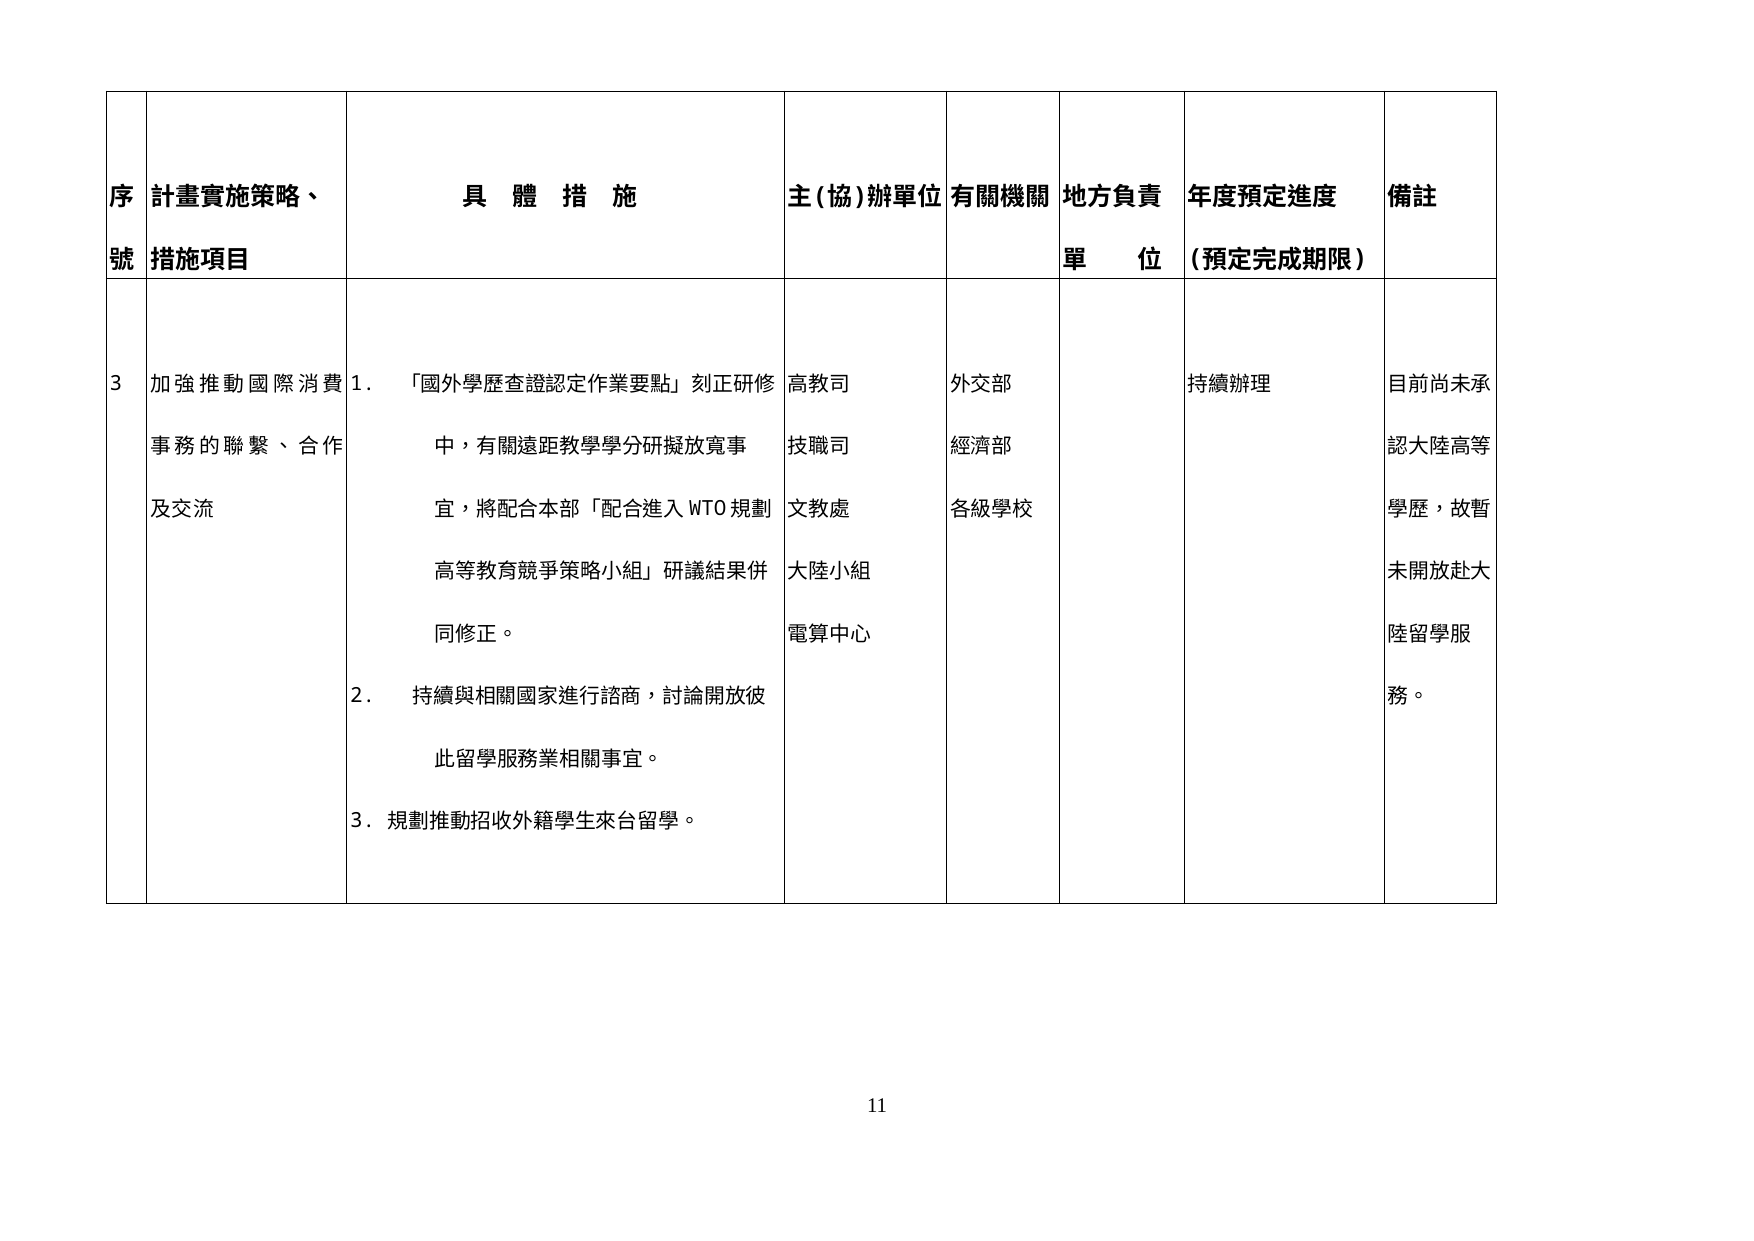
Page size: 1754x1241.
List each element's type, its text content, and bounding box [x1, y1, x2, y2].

table_cell 持續辦理 [1185, 279, 1384, 903]
table_cell 外交部 經濟部 各級學校 [947, 279, 1059, 903]
table_cell 「國外學歷查證認定作業要點」刻正研修中，有關遠距教學學分研擬放寬事宜，將配合本部「配合進入WTO規劃高等教育競爭策略小組」研議結果併同修正。 持續與相關國家進行諮商，討論開放彼此留學服務業相關事宜。 3. 規劃推動招收外籍學生來台留學。 [347, 279, 784, 903]
table_header 序 號 [107, 92, 146, 278]
table_header 計畫實施策略、 措施項目 [147, 92, 346, 278]
table_cell 高教司 技職司 文教處 大陸小組 電算中心 [785, 279, 946, 903]
table_cell 目前尚未承認大陸高等學歷，故暫未開放赴大陸留學服務。 [1385, 279, 1496, 903]
table_cell 3 [107, 279, 146, 903]
table_header 有關機關 [947, 92, 1059, 278]
table_header 主(協)辦單位 [785, 92, 946, 278]
table_header 年度預定進度 (預定完成期限) [1185, 92, 1384, 278]
table_header 地方負責 單 位 [1060, 92, 1184, 278]
table_cell [1060, 279, 1184, 903]
table_header 具 體 措 施 [347, 92, 784, 278]
table_header 備註 [1385, 92, 1496, 278]
table_cell 加強推動國際消費事務的聯繫、合作及交流 [147, 279, 346, 903]
